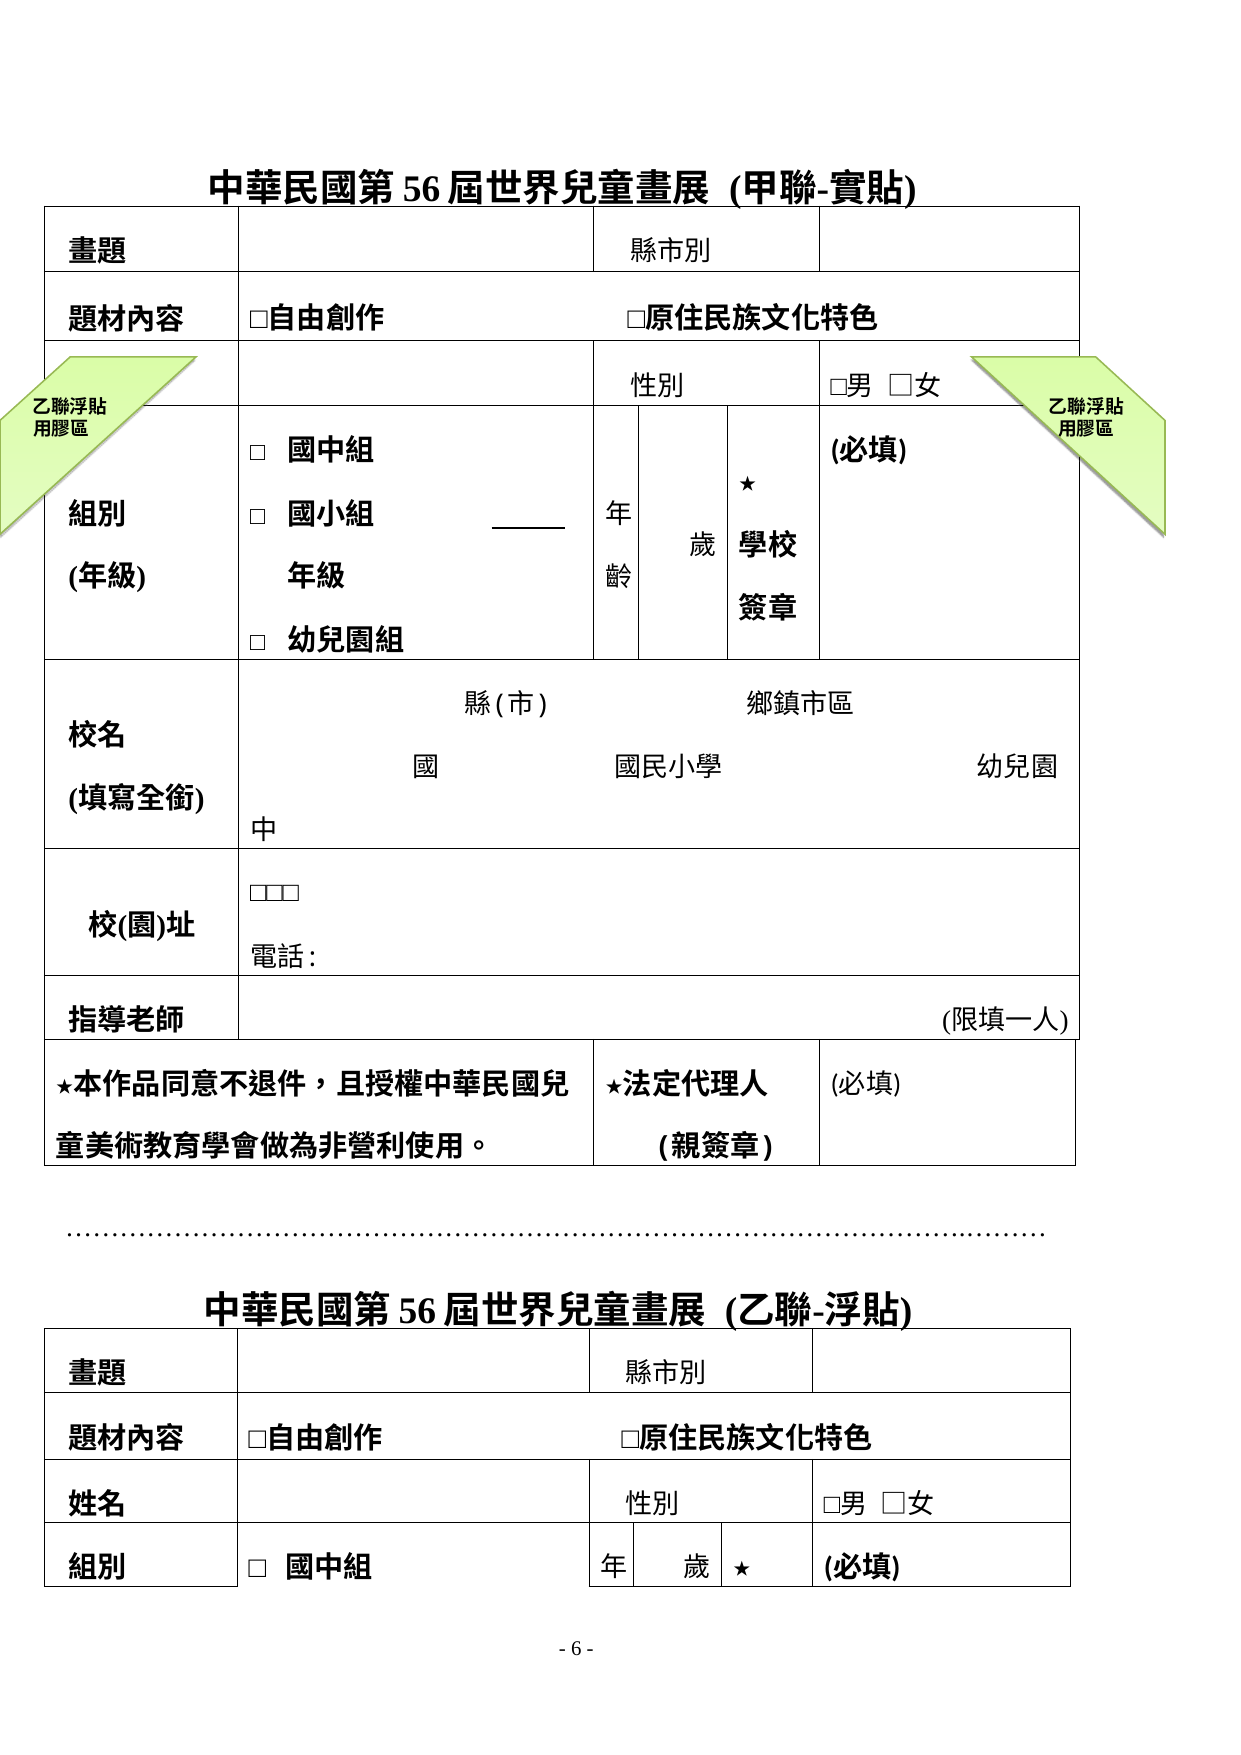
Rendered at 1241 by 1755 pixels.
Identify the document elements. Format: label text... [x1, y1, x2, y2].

table_cell 年齡 [594, 406, 638, 658]
table_cell □□□ [239, 849, 1079, 912]
table_cell [813, 1329, 1070, 1392]
table_cell 歲 [639, 406, 727, 658]
table_cell ★ [722, 1523, 812, 1586]
table_cell □原住民族文化特色 [426, 272, 1079, 340]
table_cell 性別 [590, 1460, 812, 1522]
table_cell □自由創作 [239, 272, 426, 340]
table_header 中華民國第56屆世界兒童畫展 (乙聯-浮貼) [44, 1266, 1071, 1328]
table_cell 縣(市) 鄉鎮市區 [239, 660, 1079, 722]
table_cell (必填) [813, 1523, 1070, 1586]
table_cell 國民小學 [457, 722, 819, 848]
table_cell 電話: [239, 912, 1079, 975]
table_cell (必填) [820, 406, 1079, 658]
table_cell 國中組 [239, 406, 593, 469]
table_cell [238, 1329, 589, 1392]
table_cell 性別 [594, 341, 819, 405]
table_cell □原住民族文化特色 [423, 1393, 1070, 1459]
table_cell 國小組 年級 [239, 469, 593, 595]
table_cell ★本作品同意不退件，且授權中華民國兒童美術教育學會做為非營利使用。 [45, 1040, 593, 1165]
table_cell 姓名 [45, 341, 238, 405]
text ……………………………………………………………………………………….……… [65, 1184, 1137, 1247]
table_cell [238, 1460, 589, 1522]
table_cell 組別 [45, 1523, 237, 1586]
table_cell [239, 207, 593, 271]
table_cell 國中組 [238, 1523, 589, 1586]
table_cell (限填一人) [239, 976, 1079, 1039]
table_cell 縣市別 [590, 1329, 812, 1392]
table_cell □男 □女 [820, 341, 1079, 405]
table_cell 題材內容 [45, 272, 238, 340]
table_cell [239, 341, 593, 405]
table_cell 姓名 [45, 1460, 237, 1522]
table_cell 校名 (填寫全銜) [45, 660, 238, 848]
table_cell ★法定代理人 (親簽章) [594, 1040, 819, 1165]
table_cell □男 □女 [813, 1460, 1070, 1522]
table_cell 組別 (年級) [45, 406, 238, 658]
table_cell 指導老師 [45, 976, 238, 1039]
table_cell □自由創作 [238, 1393, 423, 1459]
table_cell (必填) [820, 1040, 1075, 1165]
table_cell 年 [590, 1523, 633, 1586]
table_cell 畫題 [45, 1329, 237, 1392]
table_header 中華民國第56屆世界兒童畫展 (甲聯-實貼) [44, 106, 1079, 206]
table_cell ★ 學校簽章 [728, 406, 819, 658]
table_cell 題材內容 [45, 1393, 237, 1459]
table_cell 畫題 [45, 207, 238, 271]
table_cell 歲 [634, 1523, 721, 1586]
table_cell 國中 [239, 722, 457, 848]
table_cell 縣市別 [594, 207, 819, 271]
table_cell 幼兒園 [819, 722, 1079, 848]
table_cell 幼兒園組 [239, 595, 593, 658]
table_cell 校(園)址 [45, 849, 238, 975]
table_cell [820, 207, 1079, 271]
